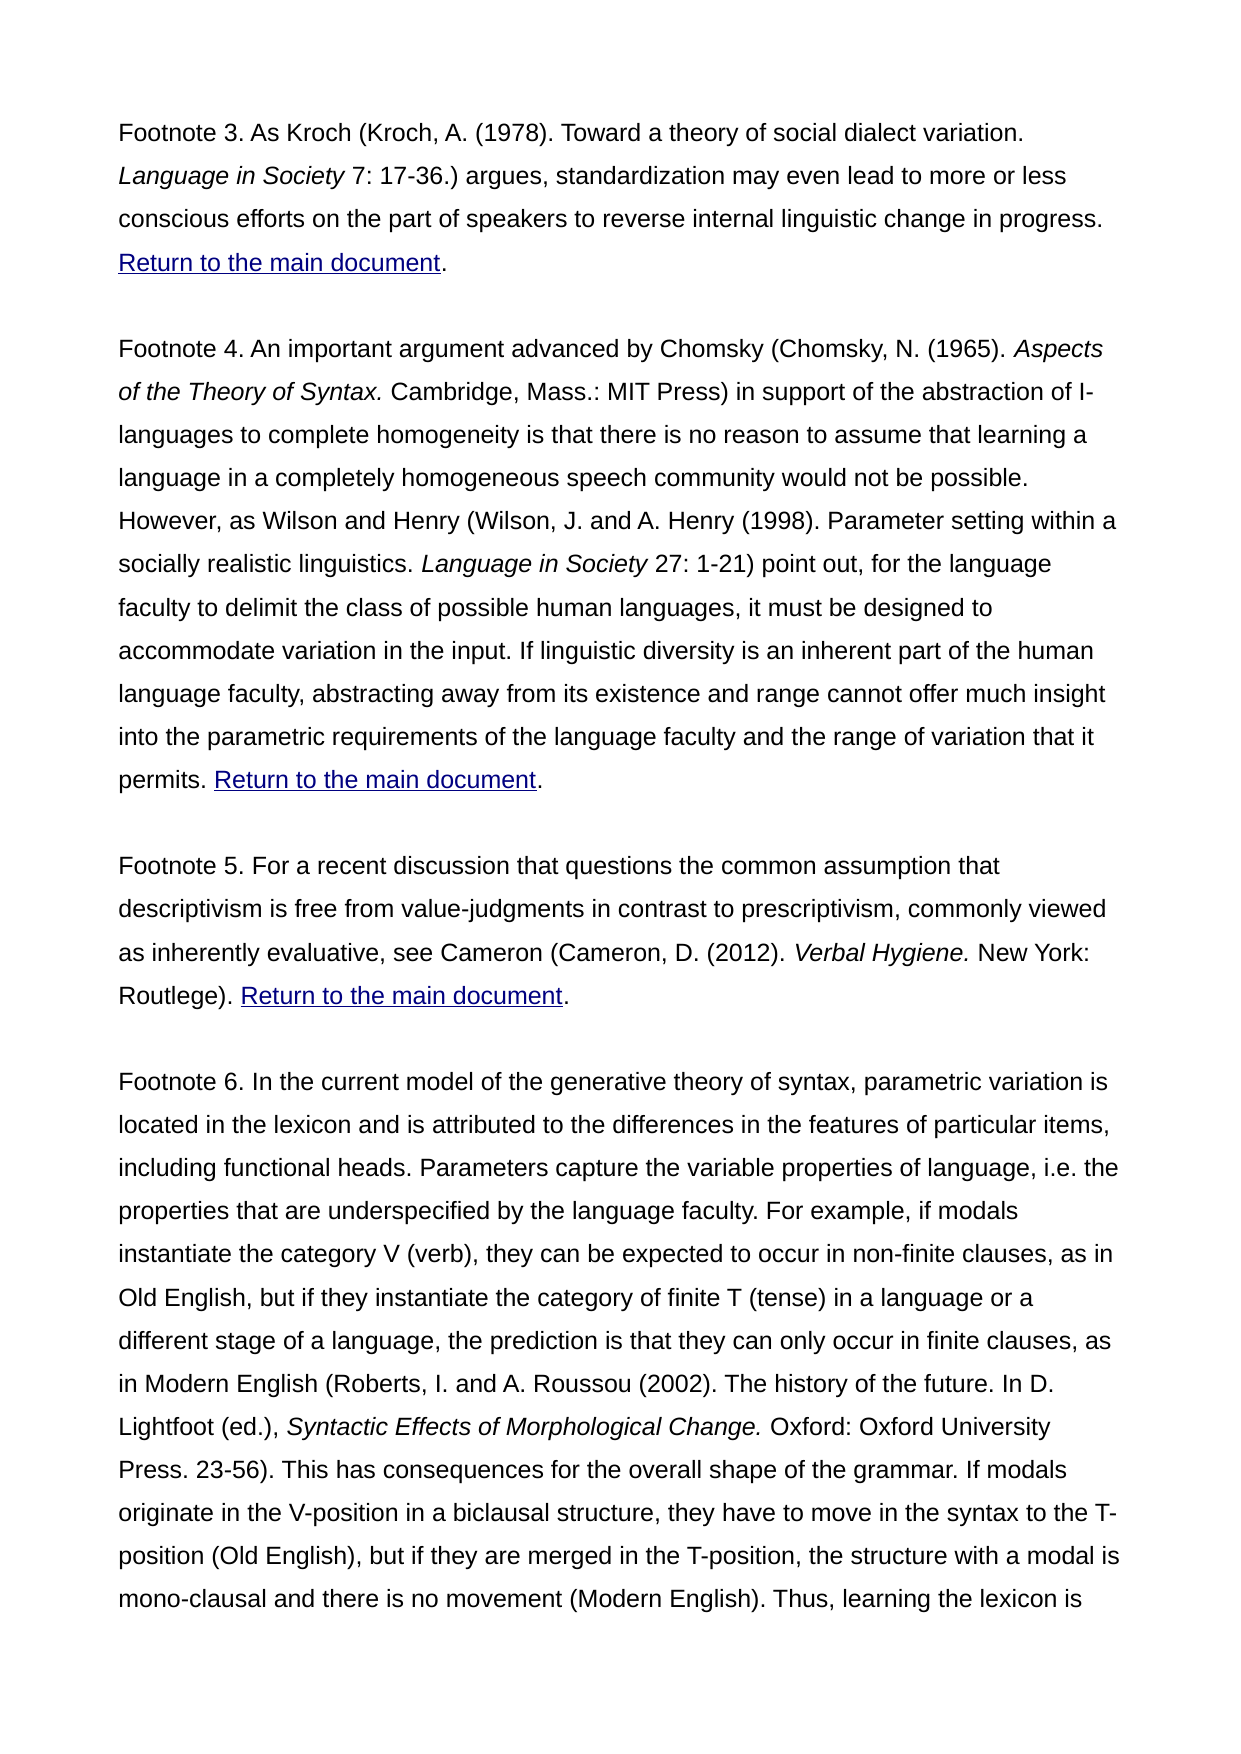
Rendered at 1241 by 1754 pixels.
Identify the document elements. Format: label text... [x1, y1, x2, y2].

text Footnote 3. As Kroch (Kroch, A. (1978). Toward a theory of social dialect variation. Language in Society 7: 17-36.) argues, standardization may even lead to more or less conscious efforts on the part of speakers to reverse internal linguistic change in progress. Return to the main document. [118, 118, 1122, 276]
text Footnote 5. For a recent discussion that questions the common assumption that descriptivism is free from value-judgments in contrast to prescriptivism, commonly viewed as inherently evaluative, see Cameron (Cameron, D. (2012). Verbal Hygiene. New York: Routlege). Return to the main document. [118, 851, 1122, 1009]
text Footnote 6. In the current model of the generative theory of syntax, parametric variation is located in the lexicon and is attributed to the differences in the features of particular items, including functional heads. Parameters capture the variable properties of language, i.e. the properties that are underspecified by the language faculty. For example, if modals instantiate the category V (verb), they can be expected to occur in non-finite clauses, as in Old English, but if they instantiate the category of finite T (tense) in a language or a different stage of a language, the prediction is that they can only occur in finite clauses, as in Modern English (Roberts, I. and A. Roussou (2002). The history of the future. In D. Lightfoot (ed.), Syntactic Effects of Morphological Change. Oxford: Oxford University Press. 23-56). This has consequences for the overall shape of the grammar. If modals originate in the V-position in a biclausal structure, they have to move in the syntax to the T-position (Old English), but if they are merged in the T-position, the structure with a modal is mono-clausal and there is no movement (Modern English). Thus, learning the lexicon is [118, 1067, 1122, 1613]
text Footnote 4. An important argument advanced by Chomsky (Chomsky, N. (1965). Aspects of the Theory of Syntax. Cambridge, Mass.: MIT Press) in support of the abstraction of I-languages to complete homogeneity is that there is no reason to assume that learning a language in a completely homogeneous speech community would not be possible. However, as Wilson and Henry (Wilson, J. and A. Henry (1998). Parameter setting within a socially realistic linguistics. Language in Society 27: 1-21) point out, for the language faculty to delimit the class of possible human languages, it must be designed to accommodate variation in the input. If linguistic diversity is an inherent part of the human language faculty, abstracting away from its existence and range cannot offer much insight into the parametric requirements of the language faculty and the range of variation that it permits. Return to the main document. [118, 334, 1122, 794]
